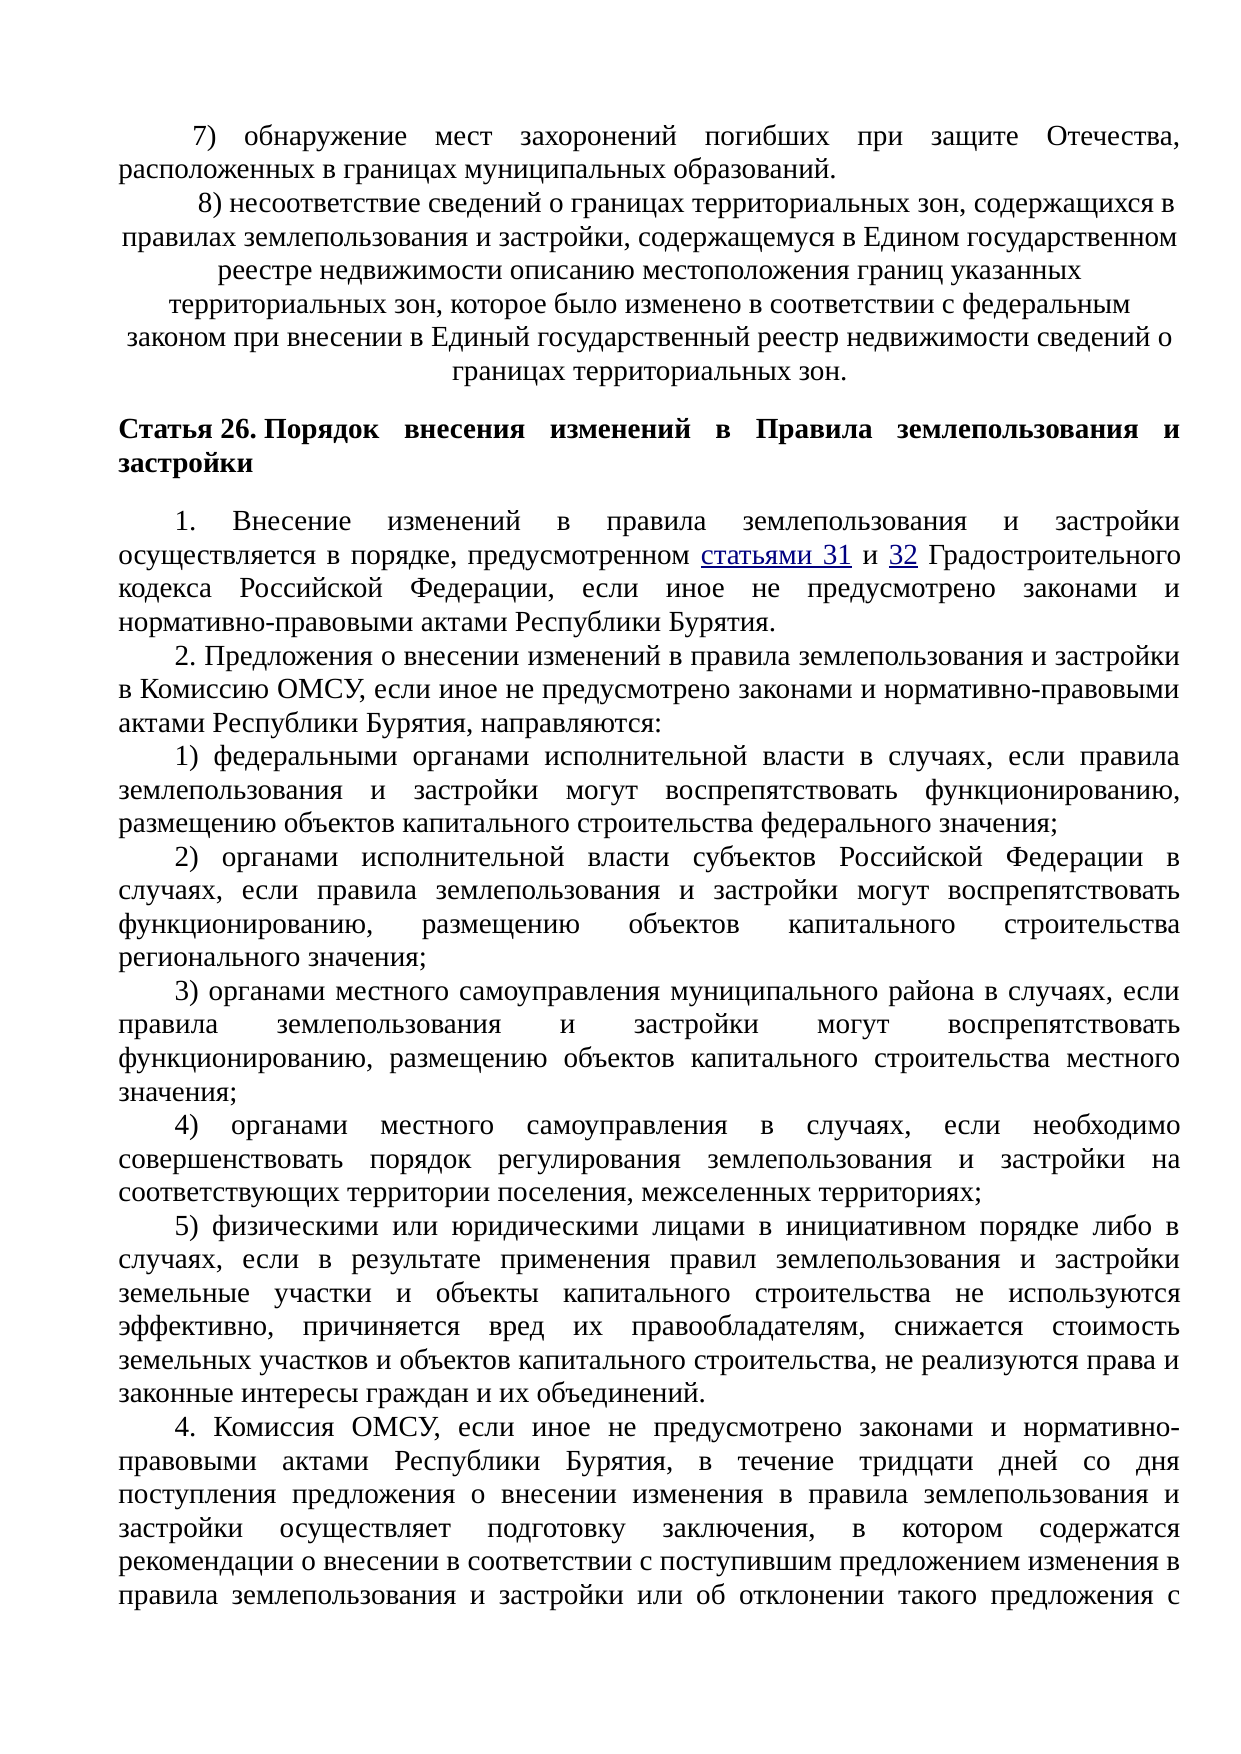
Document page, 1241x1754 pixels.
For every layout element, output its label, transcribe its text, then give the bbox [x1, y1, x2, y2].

text 5) физическими или юридическими лицами в инициативном порядке либо в случаях, если в результате применения правил землепользования и застройки земельные участки и объекты капитального строительства не используются эффективно, причиняется вред их правообладателям, снижается стоимость земельных участков и объектов капитального строительства, не реализуются права и законные интересы граждан и их объединений. [118, 1208, 1181, 1409]
subtitle Статья 26. Порядок внесения изменений в Правила землепользования и застройки [118, 411, 1181, 478]
text 2. Предложения о внесении изменений в правила землепользования и застройки в Комиссию ОМСУ, если иное не предусмотрено законами и нормативно-правовыми актами Республики Бурятия, направляются: [118, 638, 1181, 738]
text 4. Комиссия ОМСУ, если иное не предусмотрено законами и нормативно-правовыми актами Республики Бурятия, в течение тридцати дней со дня поступления предложения о внесении изменения в правила землепользования и застройки осуществляет подготовку заключения, в котором содержатся рекомендации о внесении в соответствии с поступившим предложением изменения в правила землепользования и застройки или об отклонении такого предложения с [118, 1409, 1181, 1610]
text 2) органами исполнительной власти субъектов Российской Федерации в случаях, если правила землепользования и застройки могут воспрепятствовать функционированию, размещению объектов капитального строительства регионального значения; [118, 839, 1181, 973]
text 3) органами местного самоуправления муниципального района в случаях, если правила землепользования и застройки могут воспрепятствовать функционированию, размещению объектов капитального строительства местного значения; [118, 973, 1181, 1107]
text 4) органами местного самоуправления в случаях, если необходимо совершенствовать порядок регулирования землепользования и застройки на соответствующих территории поселения, межселенных территориях; [118, 1107, 1181, 1208]
text 8) несоответствие сведений о границах территориальных зон, содержащихся в правилах землепользования и застройки, содержащемуся в Едином государственном реестре недвижимости описанию местоположения границ указанных территориальных зон, которое было изменено в соответствии с федеральным законом при внесении в Единый государственный реестр недвижимости сведений о границах территориальных зон. [118, 185, 1181, 386]
text 1) федеральными органами исполнительной власти в случаях, если правила землепользования и застройки могут воспрепятствовать функционированию, размещению объектов капитального строительства федерального значения; [118, 738, 1181, 839]
text 7) обнаружение мест захоронений погибших при защите Отечества, расположенных в границах муниципальных образований. [118, 118, 1181, 185]
text 1. Внесение изменений в правила землепользования и застройки осуществляется в порядке, предусмотренном статьями 31 и 32 Градостроительного кодекса Российской Федерации, если иное не предусмотрено законами и нормативно-правовыми актами Республики Бурятия. [118, 503, 1181, 638]
